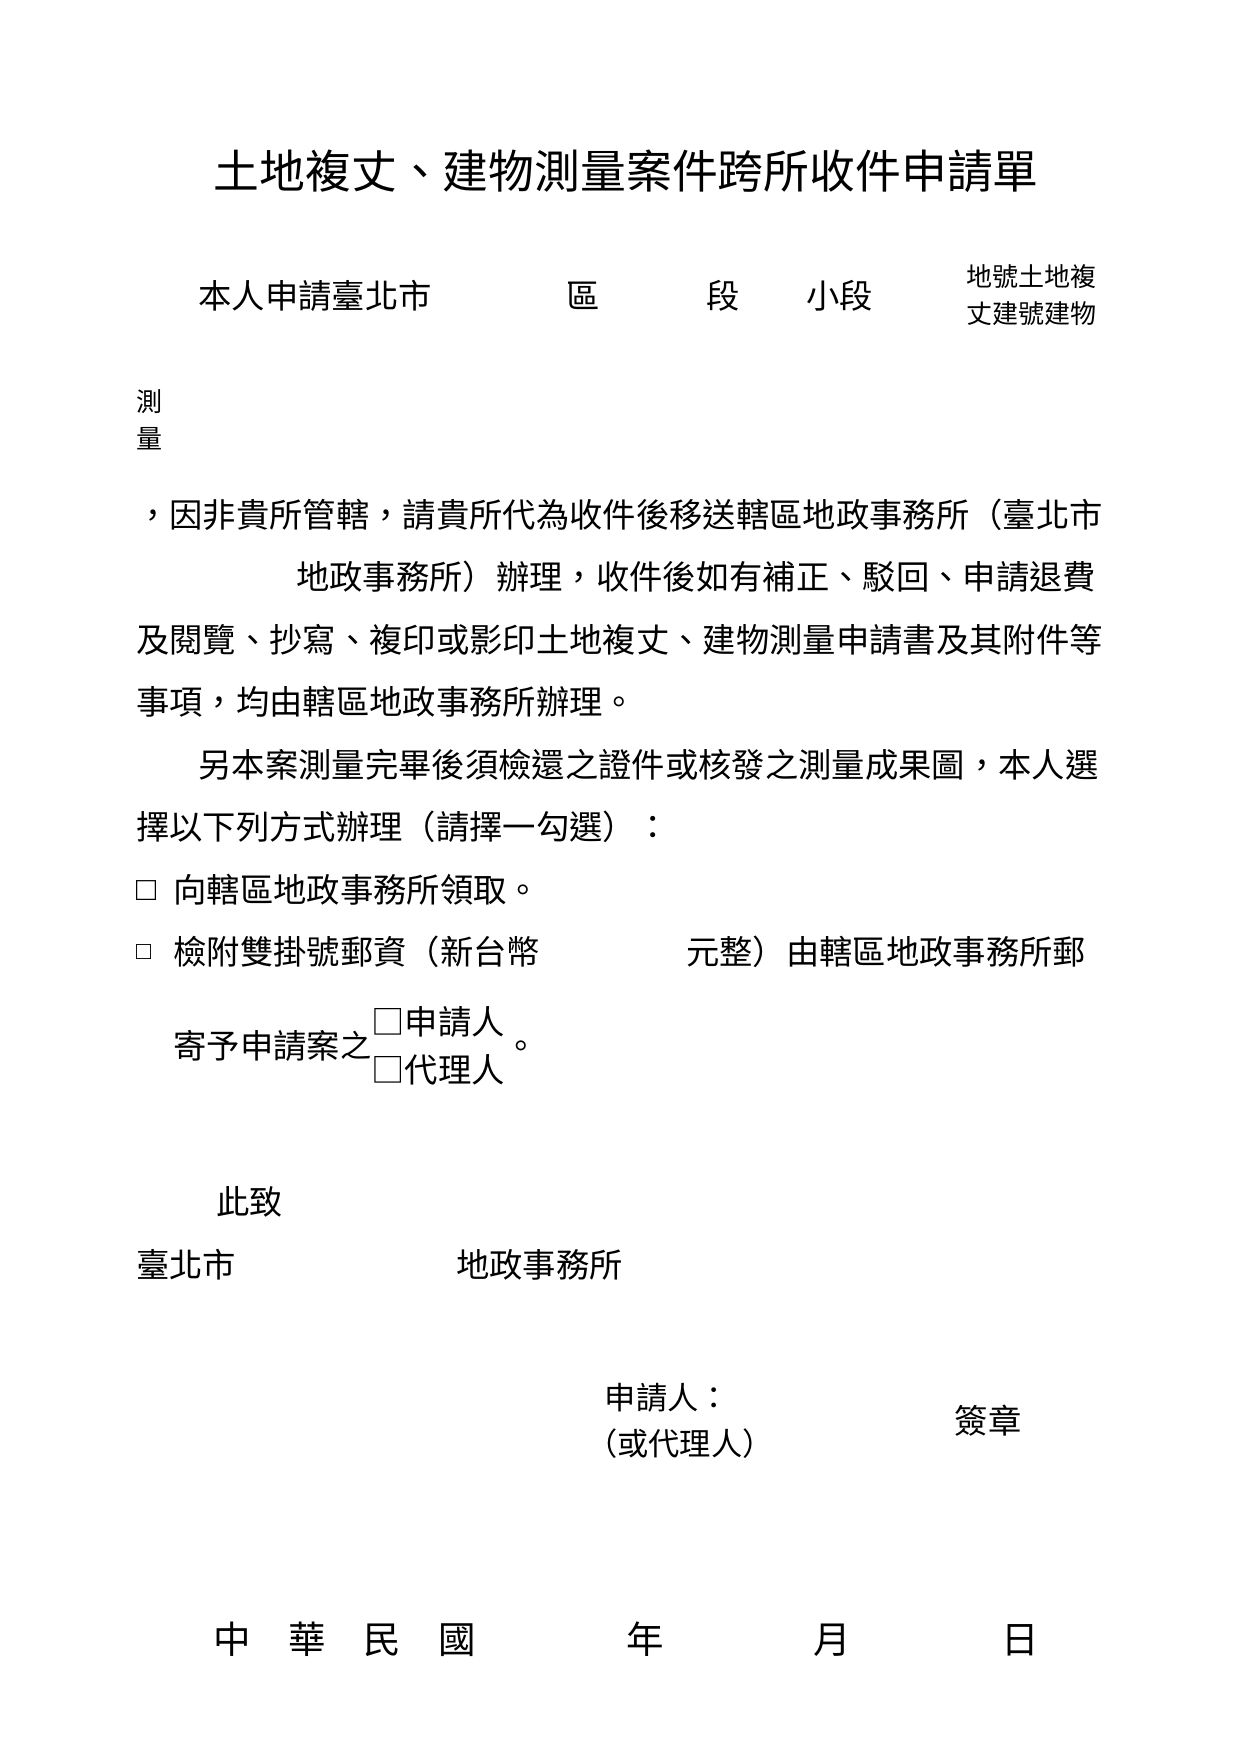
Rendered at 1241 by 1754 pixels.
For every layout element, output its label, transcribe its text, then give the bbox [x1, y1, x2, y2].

text 臺北市 地政事務所 [136, 1221, 1116, 1283]
text 申請人：（或代理人） 簽章 [136, 1346, 1116, 1471]
text 土地複丈、建物測量案件跨所收件申請單 [136, 96, 1116, 221]
text 本人申請臺北市 區 段 小段 地號土地複丈建號建物測量 [136, 221, 1116, 471]
text ，因非貴所管轄，請貴所代為收件後移送轄區地政事務所（臺北市 地政事務所）辦理，收件後如有補正、駁回、申請退費及閱覽、抄寫、複印或影印土地複丈、建物測量申請書及其附件等事項，均由轄區地政事務所辦理。 [136, 471, 1116, 721]
list 檢附雙掛號郵資（新台幣 元整）由轄區地政事務所郵寄予申請案之□申請人□代理人。 [136, 908, 1116, 1096]
text 中 華 民 國 年 月 日 [136, 1596, 1116, 1658]
text 此致 [136, 1158, 1116, 1221]
list 向轄區地政事務所領取。 [136, 846, 1116, 908]
text 另本案測量完畢後須檢還之證件或核發之測量成果圖，本人選擇以下列方式辦理（請擇一勾選）： [136, 721, 1116, 846]
